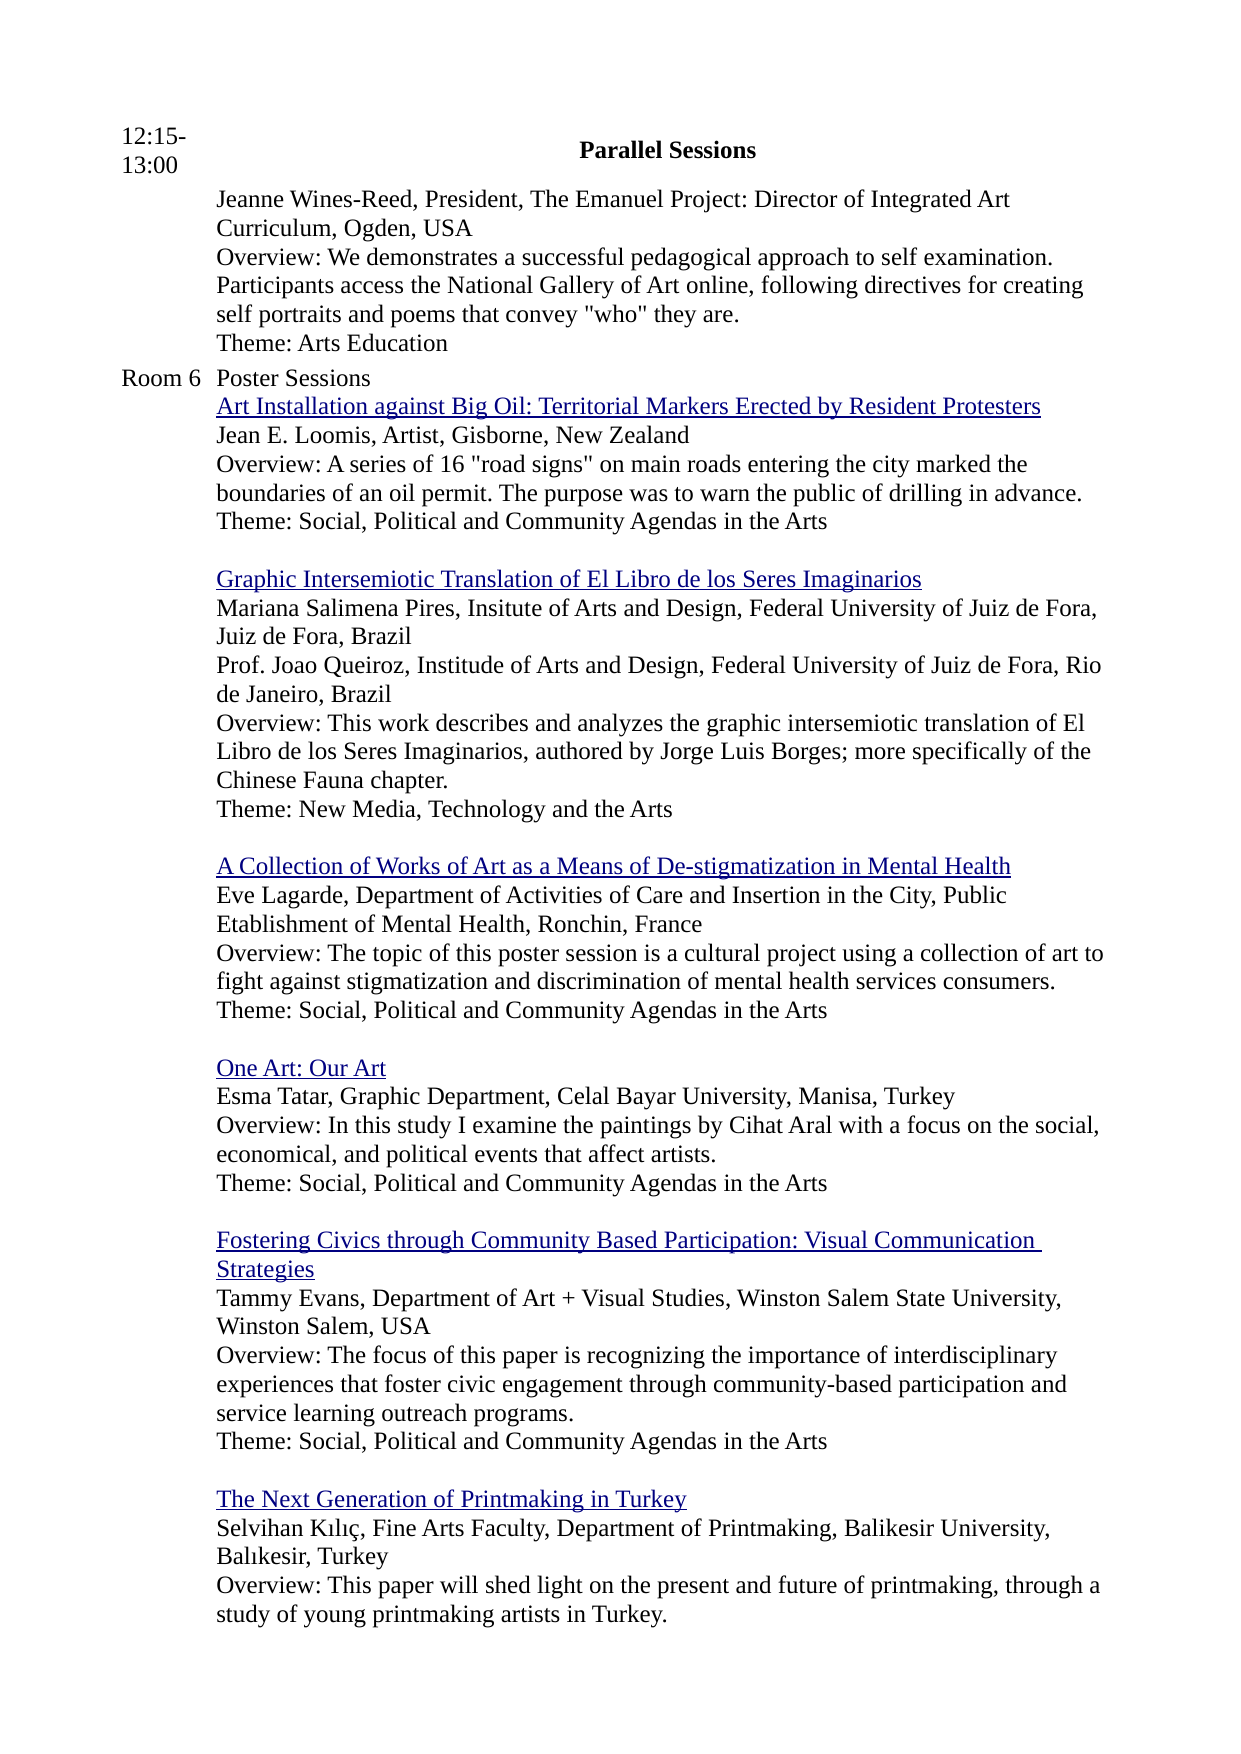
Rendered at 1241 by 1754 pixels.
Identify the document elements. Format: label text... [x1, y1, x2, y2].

table_header 12:15-13:00 [118, 118, 213, 181]
table_header Parallel Sessions [213, 118, 1122, 181]
table_cell [118, 181, 213, 360]
table_cell Jeanne Wines-Reed, President, The Emanuel Project: Director of Integrated Art Curriculum, Ogden, USA Overview: We demonstrates a successful pedagogical approach to self examination. Participants access the National Gallery of Art online, following directives for creating self portraits and poems that convey "who" they are. Theme: Arts Education [213, 181, 1122, 360]
table_cell Room 6 [118, 360, 213, 1631]
table_cell Poster Sessions Art Installation against Big Oil: Territorial Markers Erected by Resident Protesters Jean E. Loomis, Artist, Gisborne, New Zealand Overview: A series of 16 "road signs" on main roads entering the city marked the boundaries of an oil permit. The purpose was to warn the public of drilling in advance. Theme: Social, Political and Community Agendas in the Arts Graphic Intersemiotic Translation of El Libro de los Seres Imaginarios Mariana Salimena Pires, Insitute of Arts and Design, Federal University of Juiz de Fora, Juiz de Fora, Brazil Prof. Joao Queiroz, Institude of Arts and Design, Federal University of Juiz de Fora, Rio de Janeiro, Brazil Overview: This work describes and analyzes the graphic intersemiotic translation of El Libro de los Seres Imaginarios, authored by Jorge Luis Borges; more specifically of the Chinese Fauna chapter. Theme: New Media, Technology and the Arts A Collection of Works of Art as a Means of De-stigmatization in Mental Health Eve Lagarde, Department of Activities of Care and Insertion in the City, Public Etablishment of Mental Health, Ronchin, France Overview: The topic of this poster session is a cultural project using a collection of art to fight against stigmatization and discrimination of mental health services consumers. Theme: Social, Political and Community Agendas in the Arts One Art: Our Art Esma Tatar, Graphic Department, Celal Bayar University, Manisa, Turkey Overview: In this study I examine the paintings by Cihat Aral with a focus on the social, economical, and political events that affect artists. Theme: Social, Political and Community Agendas in the Arts Fostering Civics through Community Based Participation: Visual Communication Strategies Tammy Evans, Department of Art + Visual Studies, Winston Salem State University, Winston Salem, USA Overview: The focus of this paper is recognizing the importance of interdisciplinary experiences that foster civic engagement through community-based participation and service learning outreach programs. Theme: Social, Political and Community Agendas in the Arts The Next Generation of Printmaking in Turkey Selvihan Kılıç, Fine Arts Faculty, Department of Printmaking, Balikesir University, Balıkesir, Turkey Overview: This paper will shed light on the present and future of printmaking, through a study of young printmaking artists in Turkey. [213, 360, 1122, 1631]
